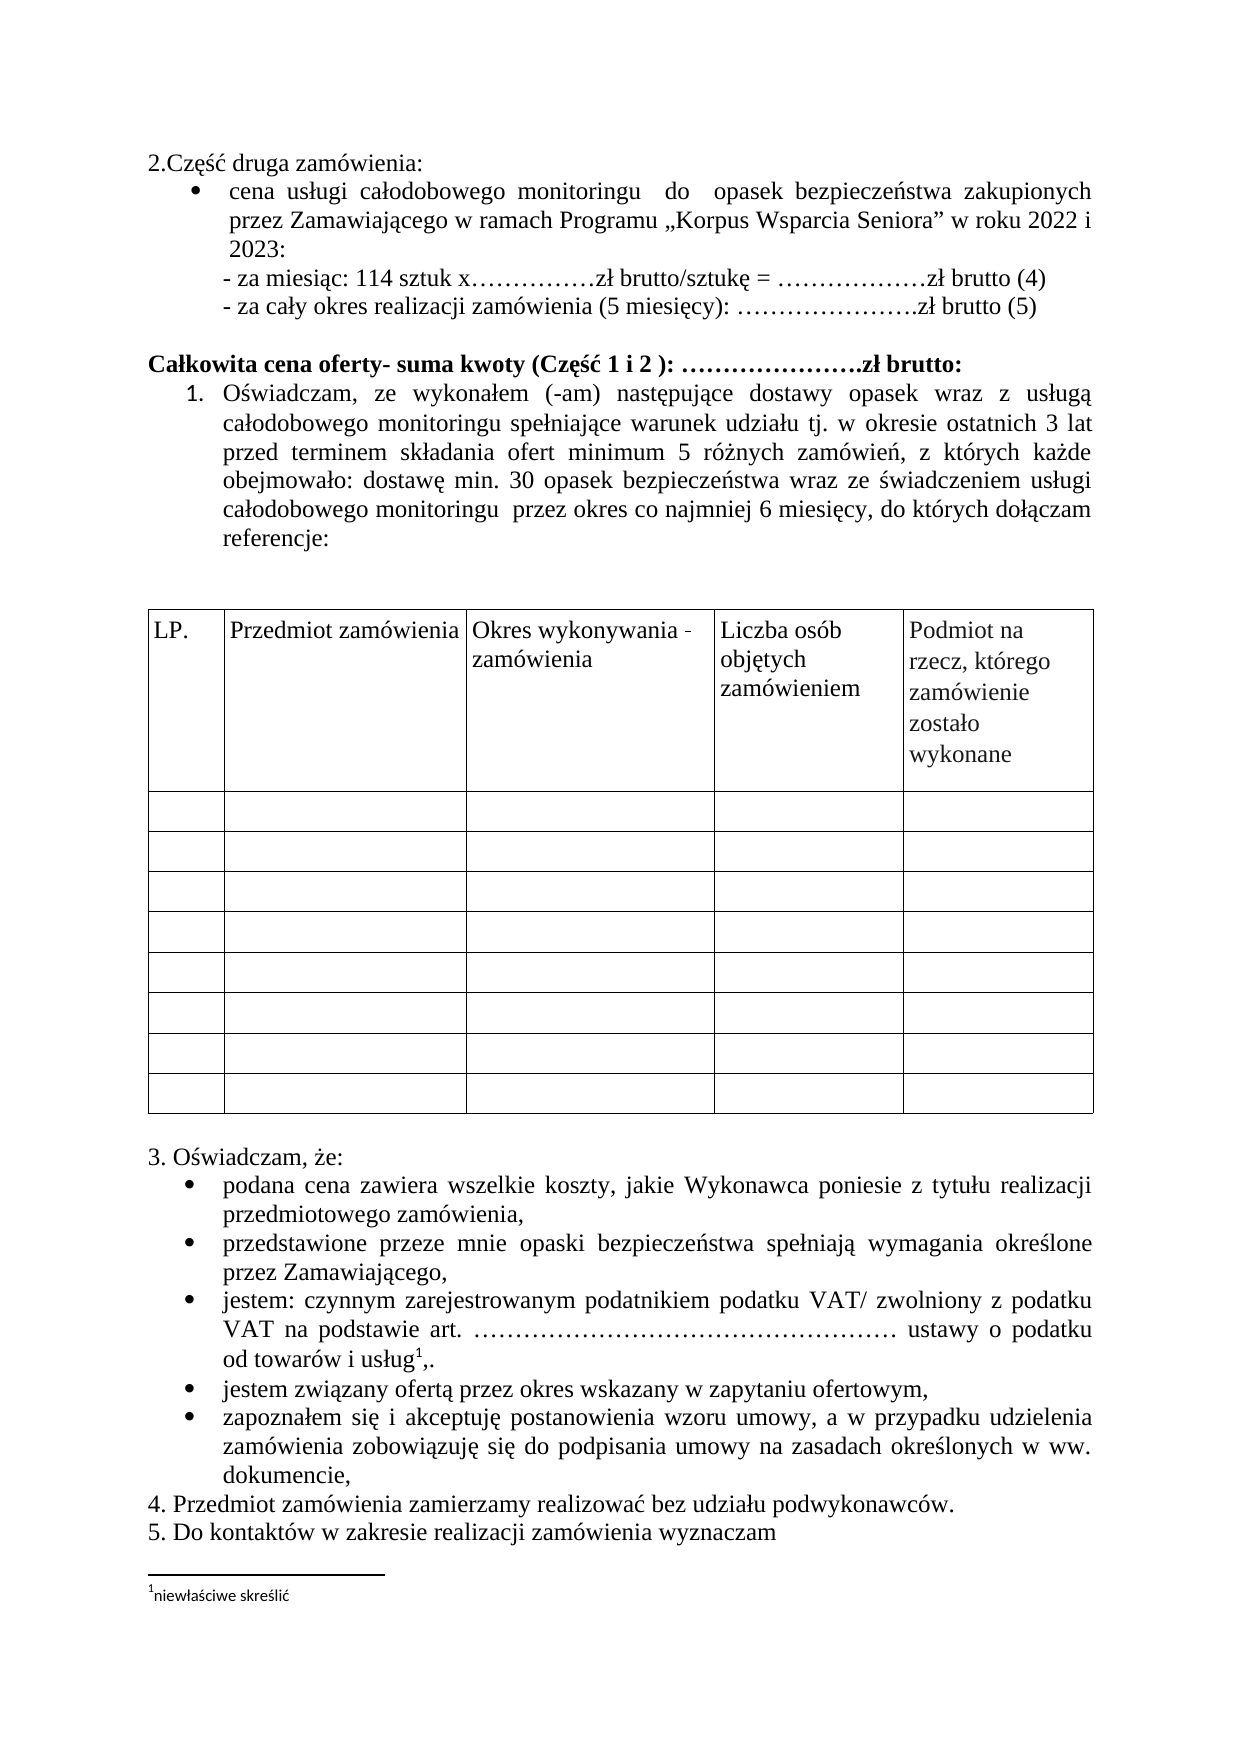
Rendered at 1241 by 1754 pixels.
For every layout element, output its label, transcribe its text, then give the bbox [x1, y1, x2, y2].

list - za cały okres realizacji zamówienia (5 miesięcy): ………………….zł brutto (5) [223, 291, 1093, 320]
table_cell [904, 953, 1093, 992]
list podana cena zawiera wszelkie koszty, jakie Wykonawca poniesie z tytułu realizacji przedmiotowego zamówienia, [185, 1171, 1093, 1228]
table_cell [467, 1034, 714, 1073]
table_cell [904, 1074, 1093, 1113]
text - za miesiąc: 114 sztuk x……………zł brutto/sztukę = ………………zł brutto (4) [148, 263, 1093, 291]
table_cell [904, 832, 1093, 871]
table_cell [467, 1074, 714, 1113]
list niewłaściwe skreślić [148, 1581, 1093, 1606]
table_cell [225, 912, 466, 952]
table_cell [467, 872, 714, 911]
list 2.Część druga zamówienia: [148, 148, 1093, 176]
table_cell [149, 872, 224, 911]
list jestem: czynnym zarejestrowanym podatnikiem podatku VAT/ zwolniony z podatku VAT na podstawie art. …………………………………………… ustawy o podatku od towarów i usług,. [185, 1286, 1093, 1374]
table_cell [467, 832, 714, 871]
table_cell [149, 993, 224, 1032]
table_cell [225, 832, 466, 871]
list zapoznałem się i akceptuję postanowienia wzoru umowy, a w przypadku udzielenia zamówienia zobowiązuję się do podpisania umowy na zasadach określonych w ww. dokumencie, [185, 1402, 1093, 1489]
list 3. Oświadczam, że: [148, 1142, 1093, 1171]
table_cell [149, 953, 224, 992]
table_cell [225, 953, 466, 992]
list przedstawione przeze mnie opaski bezpieczeństwa spełniają wymagania określone przez Zamawiającego, [185, 1228, 1093, 1286]
list 4. Przedmiot zamówienia zamierzamy realizować bez udziału podwykonawców. [148, 1489, 1093, 1517]
table_cell [149, 1034, 224, 1073]
table_cell [715, 1034, 903, 1073]
table_cell [225, 1074, 466, 1113]
table_header Podmiot na rzecz, którego zamówienie zostało wykonane [904, 610, 1093, 791]
table_cell [715, 832, 903, 871]
table_cell [904, 912, 1093, 952]
table_header Okres wykonywania zamówienia [467, 610, 714, 791]
table_cell [467, 912, 714, 952]
table_header LP. [149, 610, 224, 791]
table_cell [467, 993, 714, 1032]
table_cell [904, 792, 1093, 831]
table_cell [715, 953, 903, 992]
table_cell [715, 993, 903, 1032]
table_header Przedmiot zamówienia [225, 610, 466, 791]
table_header Liczba osób objętych zamówieniem [715, 610, 903, 791]
list Oświadczam, ze wykonałem (-am) następujące dostawy opasek wraz z usługą całodobowego monitoringu spełniające warunek udziału tj. w okresie ostatnich 3 lat przed terminem składania ofert minimum 5 różnych zamówień, z których każde obejmowało: dostawę min. 30 opasek bezpieczeństwa wraz ze świadczeniem usługi całodobowego monitoringu przez okres co najmniej 6 miesięcy, do których dołączam referencje: [185, 378, 1093, 552]
table_cell [149, 792, 224, 831]
table_cell [225, 1034, 466, 1073]
table_cell [225, 792, 466, 831]
table_cell [715, 872, 903, 911]
table_cell [467, 792, 714, 831]
table_cell [149, 912, 224, 952]
table_cell [715, 912, 903, 952]
table_cell [904, 1034, 1093, 1073]
table_cell [467, 953, 714, 992]
text 5. Do kontaktów w zakresie realizacji zamówienia wyznaczam [148, 1517, 1093, 1546]
list cena usługi całodobowego monitoringu do opasek bezpieczeństwa zakupionych przez Zamawiającego w ramach Programu „Korpus Wsparcia Seniora” w roku 2022 i 2023: [191, 176, 1093, 263]
table_cell [225, 993, 466, 1032]
table_cell [225, 872, 466, 911]
list jestem związany ofertą przez okres wskazany w zapytaniu ofertowym, [185, 1374, 1093, 1402]
table_cell [904, 872, 1093, 911]
table_cell [715, 792, 903, 831]
table_cell [904, 993, 1093, 1032]
table_cell [149, 1074, 224, 1113]
table_cell [149, 832, 224, 871]
list Całkowita cena oferty- suma kwoty (Część 1 i 2 ): ………………….zł brutto: [148, 349, 1093, 378]
table_cell [715, 1074, 903, 1113]
